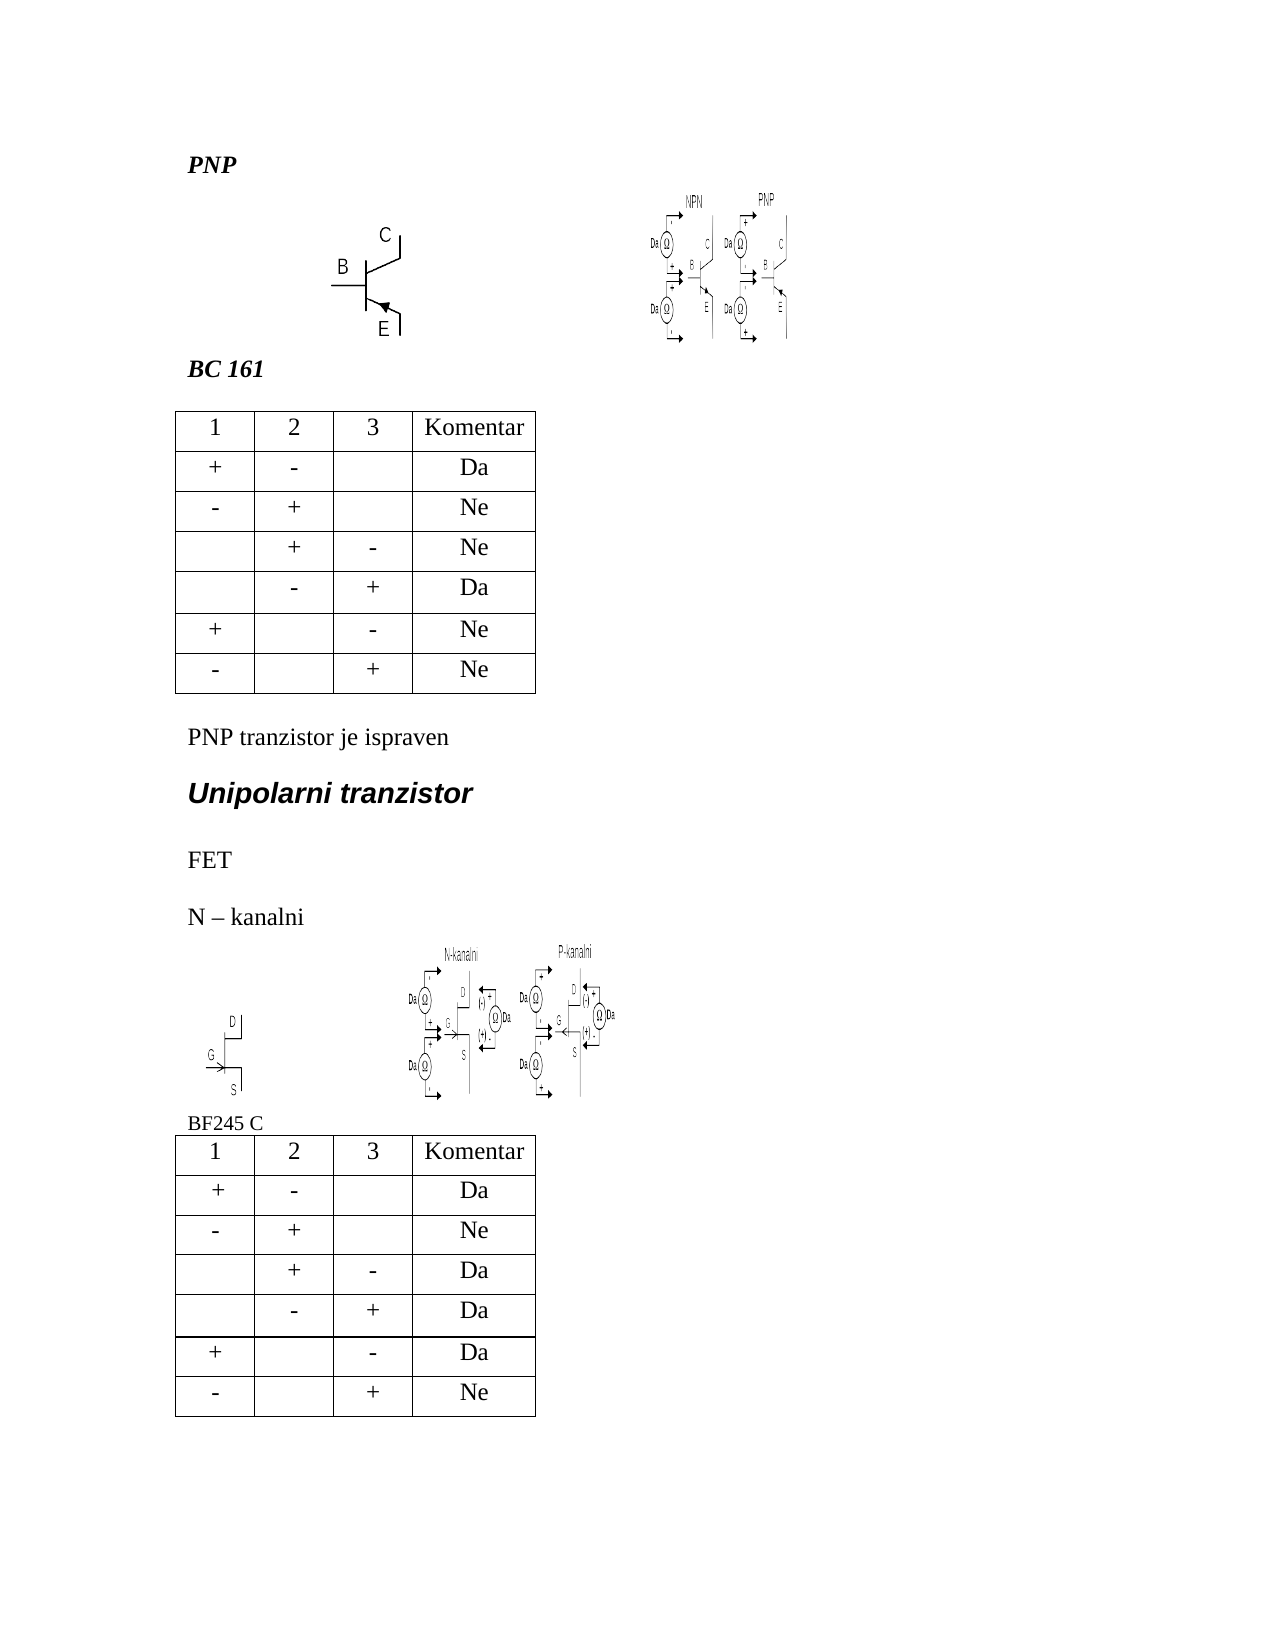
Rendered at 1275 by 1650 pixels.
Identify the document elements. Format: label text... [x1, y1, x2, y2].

table_header 2 [255, 1136, 333, 1174]
table_cell - [334, 1255, 412, 1294]
table_cell Da [413, 1338, 535, 1376]
table_cell + [334, 654, 412, 693]
table_cell [334, 492, 412, 531]
table_cell Ne [413, 1216, 535, 1254]
text BC 161 [187, 354, 1087, 382]
table_cell Ne [413, 492, 535, 531]
text PNP [187, 150, 1087, 179]
table_cell [255, 614, 333, 653]
table_cell + [176, 1176, 254, 1214]
table_cell Da [413, 572, 535, 613]
table_cell - [255, 1295, 333, 1336]
table_cell [176, 1255, 254, 1294]
table_header 1 [176, 1136, 254, 1174]
table_cell + [334, 1295, 412, 1336]
table_cell [334, 1216, 412, 1254]
table_header 3 [334, 412, 412, 451]
text N – kanalni [187, 902, 1087, 931]
table_header 1 [176, 412, 254, 451]
table_cell Ne [413, 654, 535, 693]
table_cell [334, 452, 412, 491]
table_cell - [176, 492, 254, 531]
table_cell - [176, 1216, 254, 1254]
table_cell Da [413, 1295, 535, 1336]
table_cell - [255, 572, 333, 613]
table_cell - [255, 452, 333, 491]
table_cell + [255, 1255, 333, 1294]
table_cell + [334, 572, 412, 613]
table_header Komentar [413, 412, 535, 451]
table_header Komentar [413, 1136, 535, 1174]
table_cell + [255, 492, 333, 531]
table_cell Ne [413, 614, 535, 653]
table_cell Ne [413, 532, 535, 571]
table_cell [176, 572, 254, 613]
table_cell + [255, 1216, 333, 1254]
subtitle Unipolarni tranzistor [187, 776, 1087, 810]
table_cell + [255, 532, 333, 571]
table_cell Da [413, 1255, 535, 1294]
table_cell Ne [413, 1377, 535, 1416]
table_cell - [176, 1377, 254, 1416]
table_header 3 [334, 1136, 412, 1174]
table_cell - [176, 654, 254, 693]
table_cell - [334, 1338, 412, 1376]
table_cell [334, 1176, 412, 1214]
table_cell [255, 1338, 333, 1376]
table_cell + [176, 1338, 254, 1376]
table_cell [176, 532, 254, 571]
table_cell + [334, 1377, 412, 1416]
table_cell [255, 1377, 333, 1416]
table_cell Da [413, 1176, 535, 1214]
table_cell + [176, 614, 254, 653]
table_cell [176, 1295, 254, 1336]
text PNP tranzistor je ispraven [187, 722, 1087, 751]
table_cell Da [413, 452, 535, 491]
text BF245 C [187, 1111, 1087, 1134]
table_cell + [176, 452, 254, 491]
table_cell [255, 654, 333, 693]
table_cell - [255, 1176, 333, 1214]
text FET [187, 845, 1087, 873]
table_header 2 [255, 412, 333, 451]
table_cell - [334, 614, 412, 653]
table_cell - [334, 532, 412, 571]
